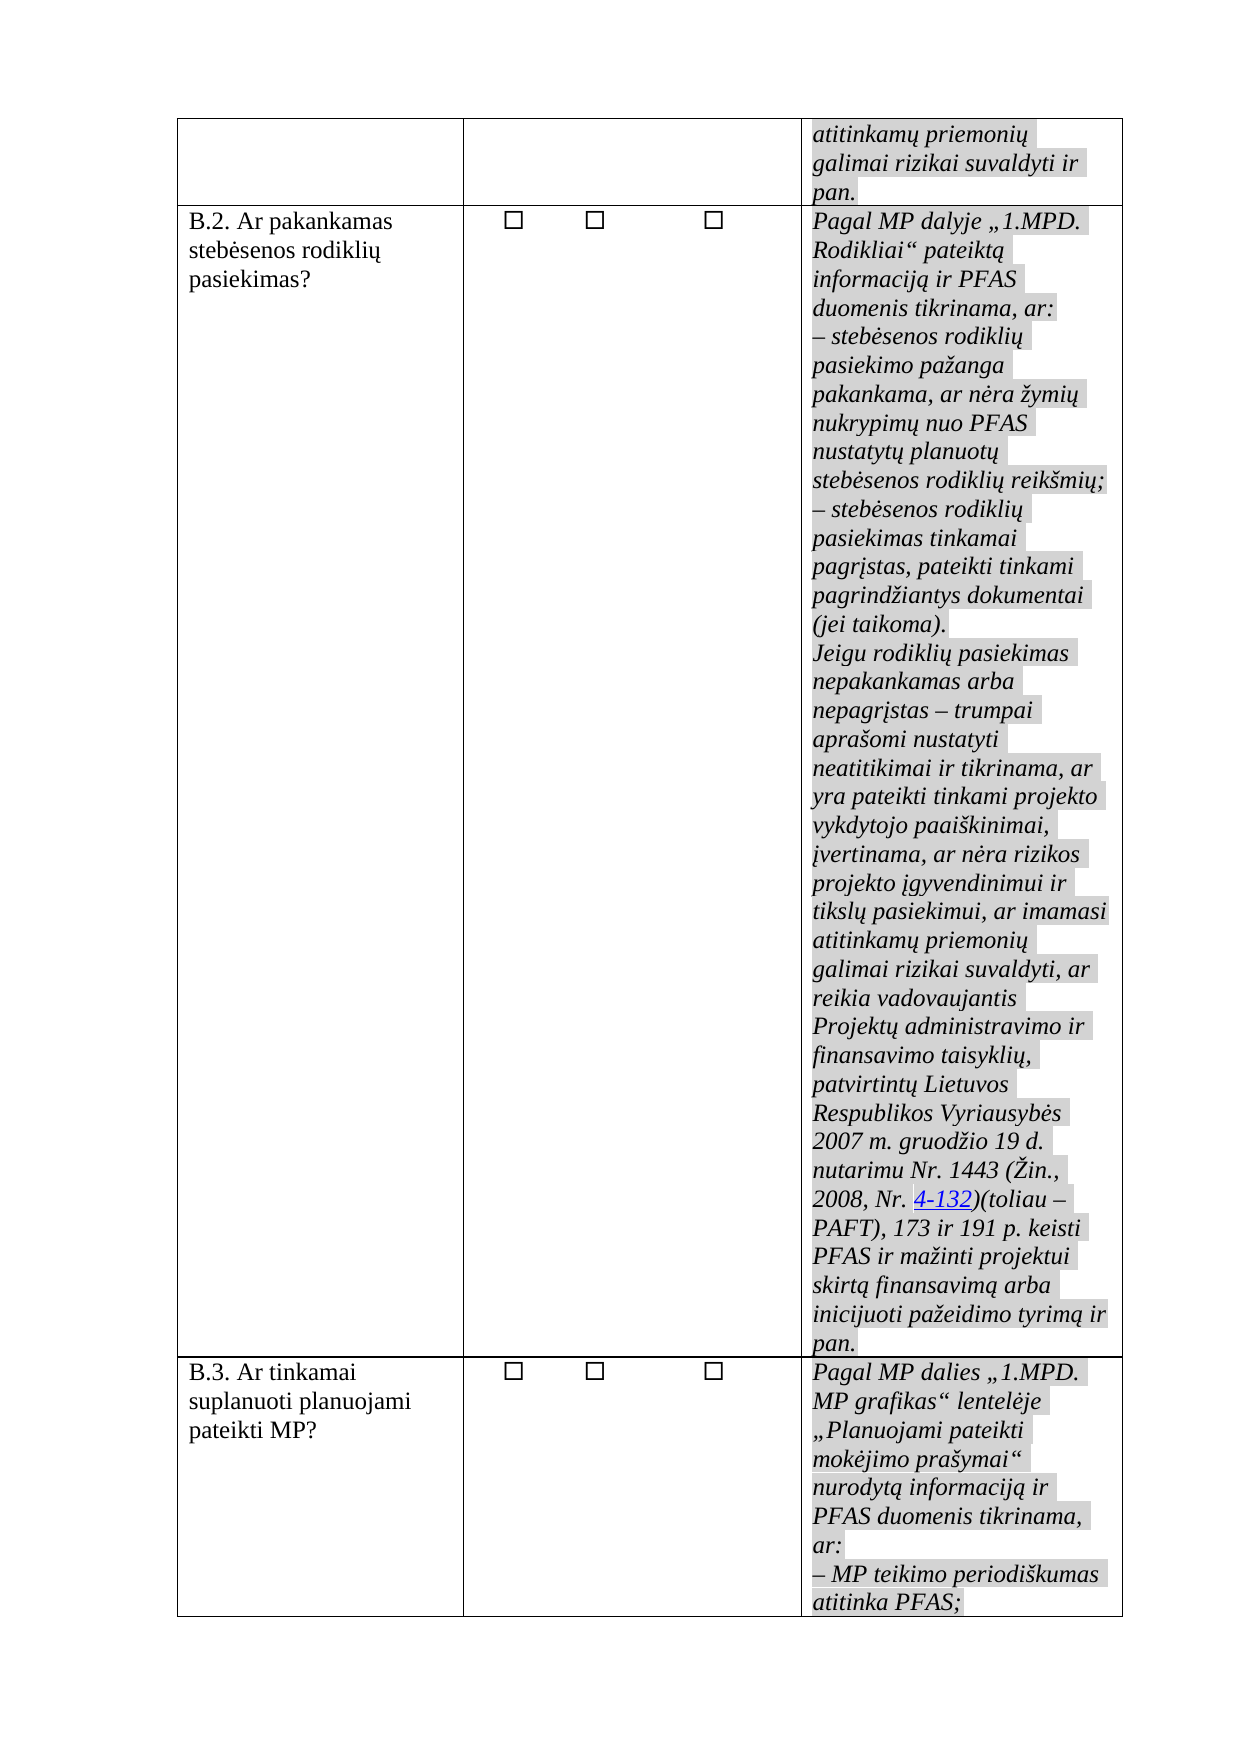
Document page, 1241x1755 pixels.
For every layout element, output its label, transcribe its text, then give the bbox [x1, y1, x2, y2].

table_cell atitinkamų priemonių galimai rizikai suvaldyti ir pan. [802, 119, 1122, 205]
table_cell [] [464, 206, 563, 1356]
table_cell [] [464, 119, 563, 205]
table_cell B.3. Ar tinkamai suplanuoti planuojami pateikti MP? [178, 1358, 463, 1616]
table_cell [] [626, 206, 801, 1356]
table_cell [] [626, 119, 801, 205]
table_cell [] [564, 119, 626, 205]
table_cell B.2. Ar pakankamas stebėsenos rodiklių pasiekimas? [178, 206, 463, 1356]
table_cell [] [564, 206, 626, 1356]
table_cell [178, 119, 463, 205]
table_cell Pagal MP dalyje „1.MPD. Rodikliai“ pateiktą informaciją ir PFAS duomenis tikrinama, ar: – stebėsenos rodiklių pasiekimo pažanga pakankama, ar nėra žymių nukrypimų nuo PFAS nustatytų planuotų stebėsenos rodiklių reikšmių; – stebėsenos rodiklių pasiekimas tinkamai pagrįstas, pateikti tinkami pagrindžiantys dokumentai (jei taikoma). Jeigu rodiklių pasiekimas nepakankamas arba nepagrįstas – trumpai aprašomi nustatyti neatitikimai ir tikrinama, ar yra pateikti tinkami projekto vykdytojo paaiškinimai, įvertinama, ar nėra rizikos projekto įgyvendinimui ir tikslų pasiekimui, ar imamasi atitinkamų priemonių galimai rizikai suvaldyti, ar reikia vadovaujantis Projektų administravimo ir finansavimo taisyklių, patvirtintų Lietuvos Respublikos Vyriausybės 2007 m. gruodžio 19 d. nutarimu Nr. 1443 (Žin., 2008, Nr. 4-132)(toliau – PAFT), 173 ir 191 p. keisti PFAS ir mažinti projektui skirtą finansavimą arba inicijuoti pažeidimo tyrimą ir pan. [802, 206, 1122, 1356]
table_cell [] [464, 1358, 563, 1616]
table_cell Pagal MP dalies „1.MPD. MP grafikas“ lentelėje „Planuojami pateikti mokėjimo prašymai“ nurodytą informaciją ir PFAS duomenis tikrinama, ar: – MP teikimo periodiškumas atitinka PFAS; [802, 1358, 1122, 1616]
table_cell [] [626, 1358, 801, 1616]
table_cell [] [564, 1358, 626, 1616]
